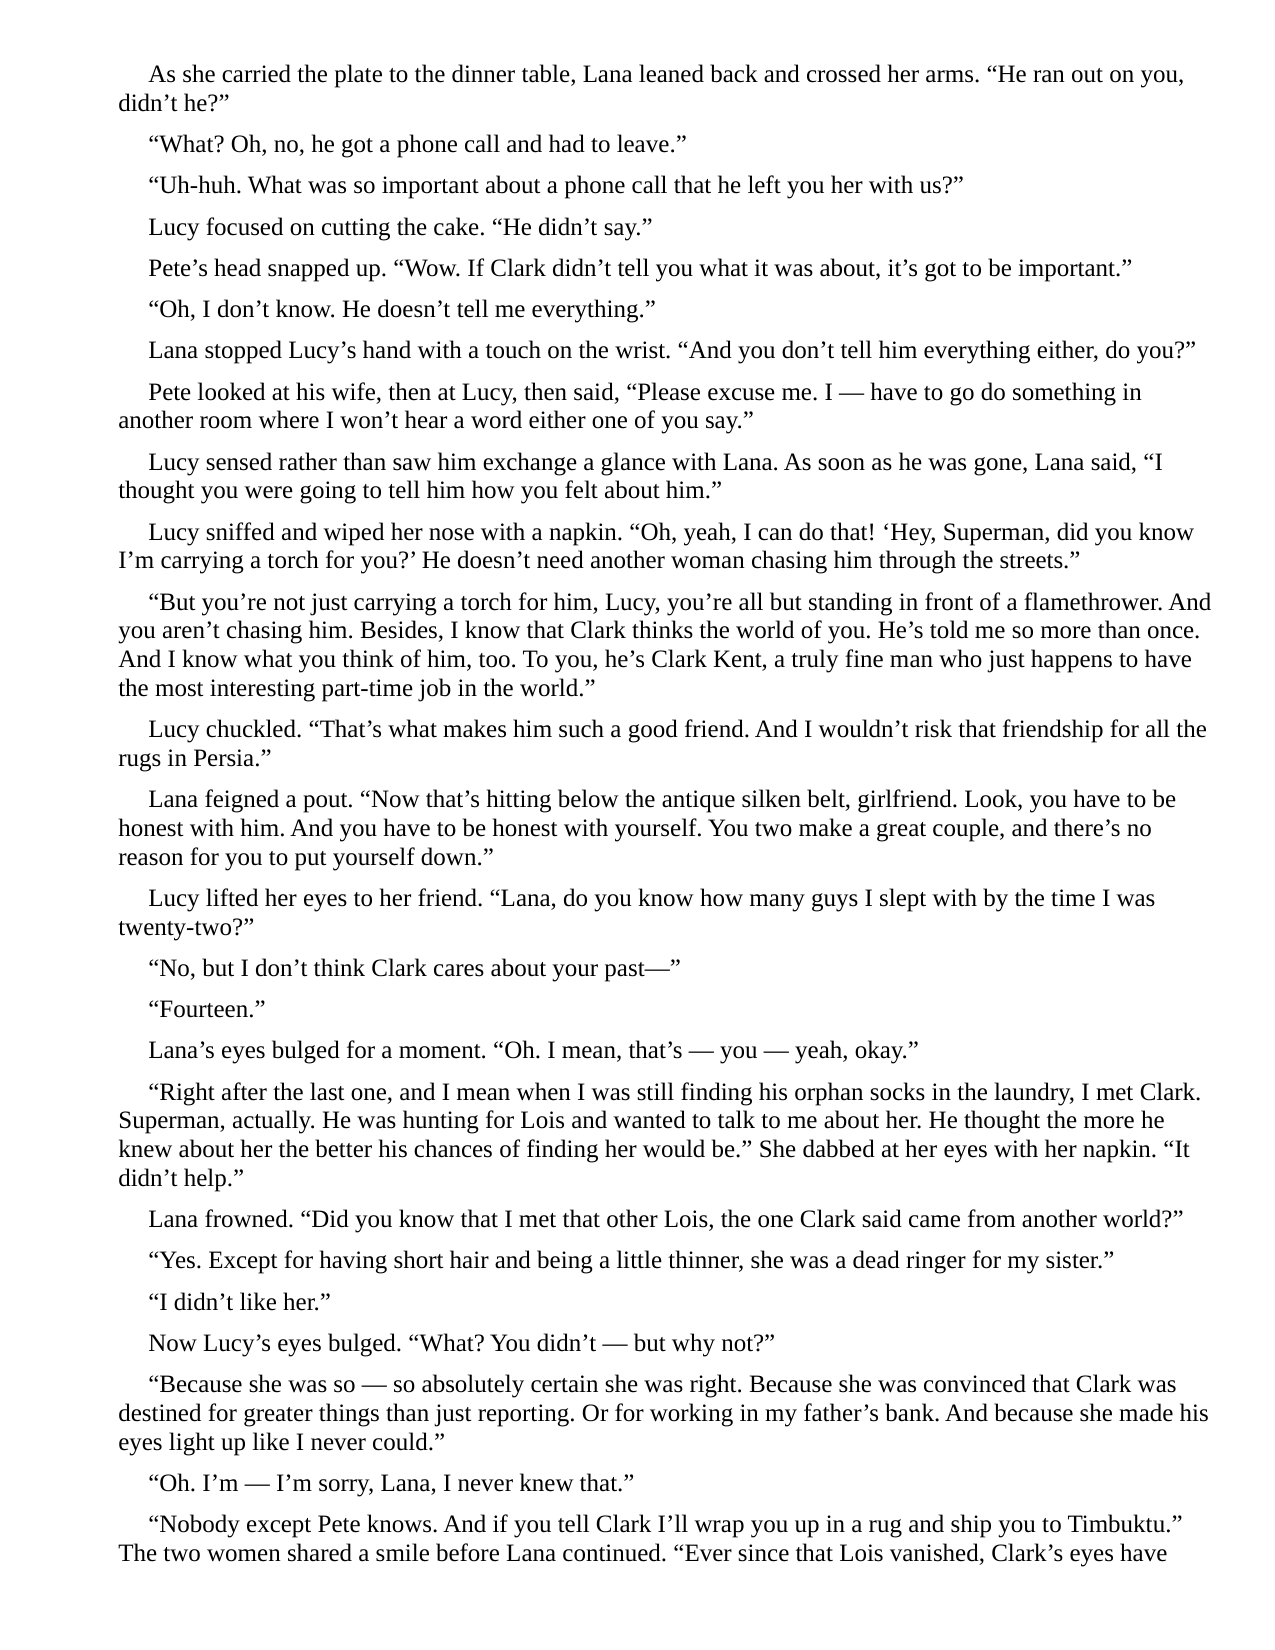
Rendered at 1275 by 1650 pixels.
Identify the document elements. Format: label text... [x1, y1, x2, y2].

text “Oh, I don’t know. He doesn’t tell me everything.” [118, 294, 1216, 323]
text “I didn’t like her.” [118, 1287, 1216, 1315]
text Lucy chuckled. “That’s what makes him such a good friend. And I wouldn’t risk that friendship for all the rugs in Persia.” [118, 714, 1216, 772]
text Lucy sniffed and wiped her nose with a napkin. “Oh, yeah, I can do that! ‘Hey, Superman, did you know I’m carrying a torch for you?’ He doesn’t need another woman chasing him through the streets.” [118, 517, 1216, 574]
text Pete looked at his wife, then at Lucy, then said, “Please excuse me. I — have to go do something in another room where I won’t hear a word either one of you say.” [118, 377, 1216, 434]
text Pete’s head snapped up. “Wow. If Clark didn’t tell you what it was about, it’s got to be important.” [118, 253, 1216, 282]
text Lucy focused on cutting the cake. “He didn’t say.” [118, 212, 1216, 240]
text As she carried the plate to the dinner table, Lana leaned back and crossed her arms. “He ran out on you, didn’t he?” [118, 59, 1216, 117]
text Now Lucy’s eyes bulged. “What? You didn’t — but why not?” [118, 1328, 1216, 1357]
text “No, but I don’t think Clark cares about your past—” [118, 953, 1216, 982]
text “Fourteen.” [118, 994, 1216, 1023]
text “Uh-huh. What was so important about a phone call that he left you her with us?” [118, 170, 1216, 199]
text Lana frowned. “Did you know that I met that other Lois, the one Clark said came from another world?” [118, 1204, 1216, 1233]
text “Nobody except Pete knows. And if you tell Clark I’ll wrap you up in a rug and ship you to Timbuktu.” The two women shared a smile before Lana continued. “Ever since that Lois vanished, Clark’s eyes have [118, 1509, 1216, 1567]
text Lucy lifted her eyes to her friend. “Lana, do you know how many guys I slept with by the time I was twenty-two?” [118, 883, 1216, 940]
text “What? Oh, no, he got a phone call and had to leave.” [118, 129, 1216, 158]
text Lana’s eyes bulged for a moment. “Oh. I mean, that’s — you — yeah, okay.” [118, 1035, 1216, 1064]
text “Right after the last one, and I mean when I was still finding his orphan socks in the laundry, I met Clark. Superman, actually. He was hunting for Lois and wanted to talk to me about her. He thought the more he knew about her the better his chances of finding her would be.” She dabbed at her eyes with her napkin. “It didn’t help.” [118, 1077, 1216, 1192]
text “Because she was so — so absolutely certain she was right. Because she was convinced that Clark was destined for greater things than just reporting. Or for working in my father’s bank. And because she made his eyes light up like I never could.” [118, 1369, 1216, 1455]
text Lucy sensed rather than saw him exchange a glance with Lana. As soon as he was gone, Lana said, “I thought you were going to tell him how you felt about him.” [118, 447, 1216, 504]
text “Oh. I’m — I’m sorry, Lana, I never knew that.” [118, 1468, 1216, 1497]
text Lana stopped Lucy’s hand with a touch on the wrist. “And you don’t tell him everything either, do you?” [118, 335, 1216, 364]
text “Yes. Except for having short hair and being a little thinner, she was a dead ringer for my sister.” [118, 1245, 1216, 1274]
text Lana feigned a pout. “Now that’s hitting below the antique silken belt, girlfriend. Look, you have to be honest with him. And you have to be honest with yourself. You two make a great couple, and there’s no reason for you to put yourself down.” [118, 784, 1216, 870]
text “But you’re not just carrying a torch for him, Lucy, you’re all but standing in front of a flamethrower. And you aren’t chasing him. Besides, I know that Clark thinks the world of you. He’s told me so more than once. And I know what you think of him, too. To you, he’s Clark Kent, a truly fine man who just happens to have the most interesting part-time job in the world.” [118, 587, 1216, 702]
